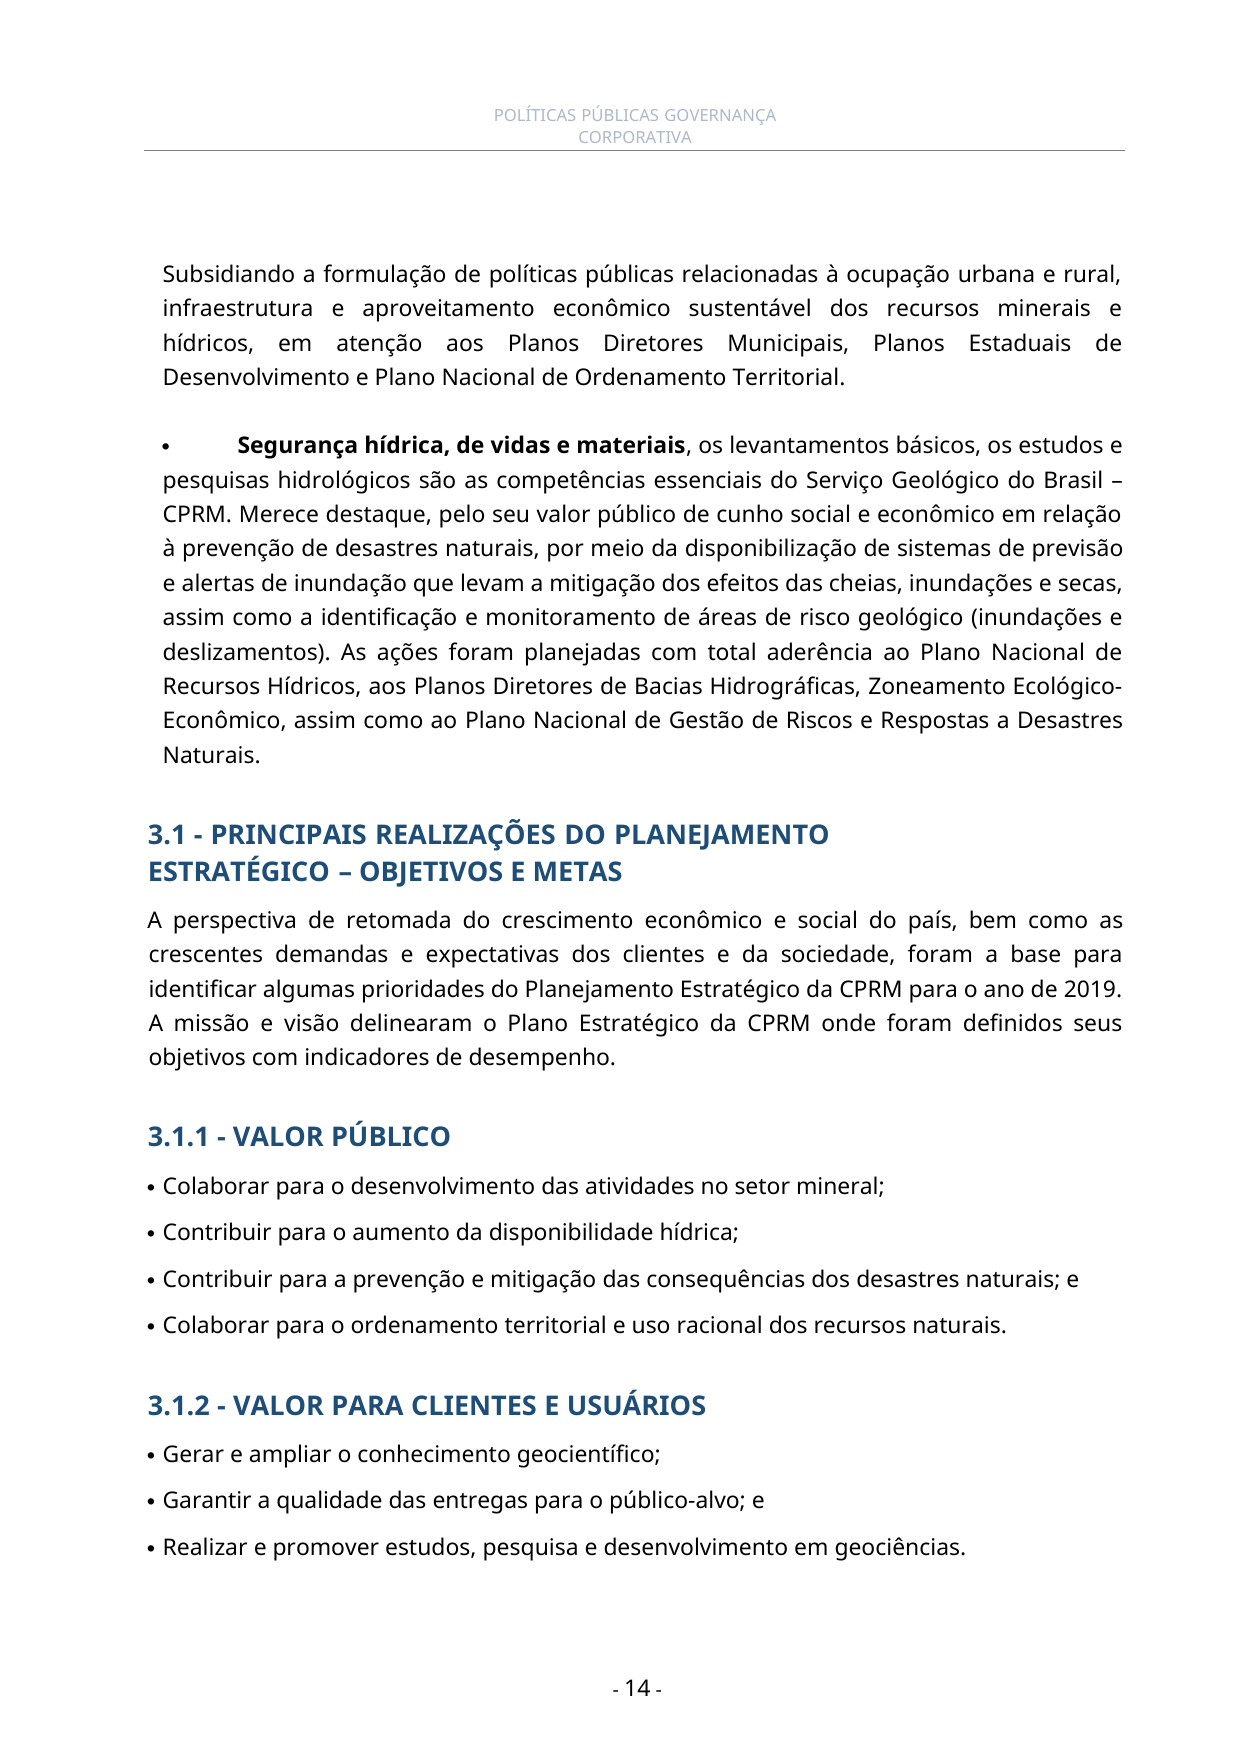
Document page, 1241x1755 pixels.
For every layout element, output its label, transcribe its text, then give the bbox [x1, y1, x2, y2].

list Realizar e promover estudos, pesquisa e desenvolvimento em geociências. [148, 1531, 1166, 1562]
text A perspectiva de retomada do crescimento econômico e social do país, bem como as crescentes demandas e expectativas dos clientes e da sociedade, foram a base para identificar algumas prioridades do Planejamento Estratégico da CPRM para o ano de 2019. A missão e visão delinearam o Plano Estratégico da CPRM onde foram definidos seus objetivos com indicadores de desempenho. [147, 904, 1123, 1072]
list Colaborar para o ordenamento territorial e uso racional dos recursos naturais. [148, 1309, 1166, 1340]
list Gerar e ampliar o conhecimento geocientífico; [148, 1438, 1166, 1469]
list Garantir a qualidade das entregas para o público-alvo; e [148, 1484, 1166, 1515]
list - VALOR PARA CLIENTES E USUÁRIOS [148, 1386, 1166, 1423]
list Segurança hídrica, de vidas e materiais, os levantamentos básicos, os estudos e pesquisas hidrológicos são as competências essenciais do Serviço Geológico do Brasil – CPRM. Merece destaque, pelo seu valor público de cunho social e econômico em relação à prevenção de desastres naturais, por meio da disponibilização de sistemas de previsão e alertas de inundação que levam a mitigação dos efeitos das cheias, inundações e secas, assim como a identificação e monitoramento de áreas de risco geológico (inundações e deslizamentos). As ações foram planejadas com total aderência ao Plano Nacional de Recursos Hídricos, aos Planos Diretores de Bacias Hidrográficas, Zoneamento Ecológico-Econômico, assim como ao Plano Nacional de Gestão de Riscos e Respostas a Desastres Naturais. [162, 429, 1123, 770]
list - PRINCIPAIS REALIZAÇÕES DO PLANEJAMENTO ESTRATÉGICO – OBJETIVOS E METAS [148, 815, 1014, 889]
list Colaborar para o desenvolvimento das atividades no setor mineral; [148, 1169, 1166, 1201]
list - VALOR PÚBLICO [148, 1118, 1166, 1155]
text Subsidiando a formulação de políticas públicas relacionadas à ocupação urbana e rural, infraestrutura e aproveitamento econômico sustentável dos recursos minerais e hídricos, em atenção aos Planos Diretores Municipais, Planos Estaduais de Desenvolvimento e Plano Nacional de Ordenamento Territorial. [162, 258, 1123, 392]
list Contribuir para a prevenção e mitigação das consequências dos desastres naturais; e [148, 1263, 1166, 1294]
list Contribuir para o aumento da disponibilidade hídrica; [148, 1216, 1166, 1247]
